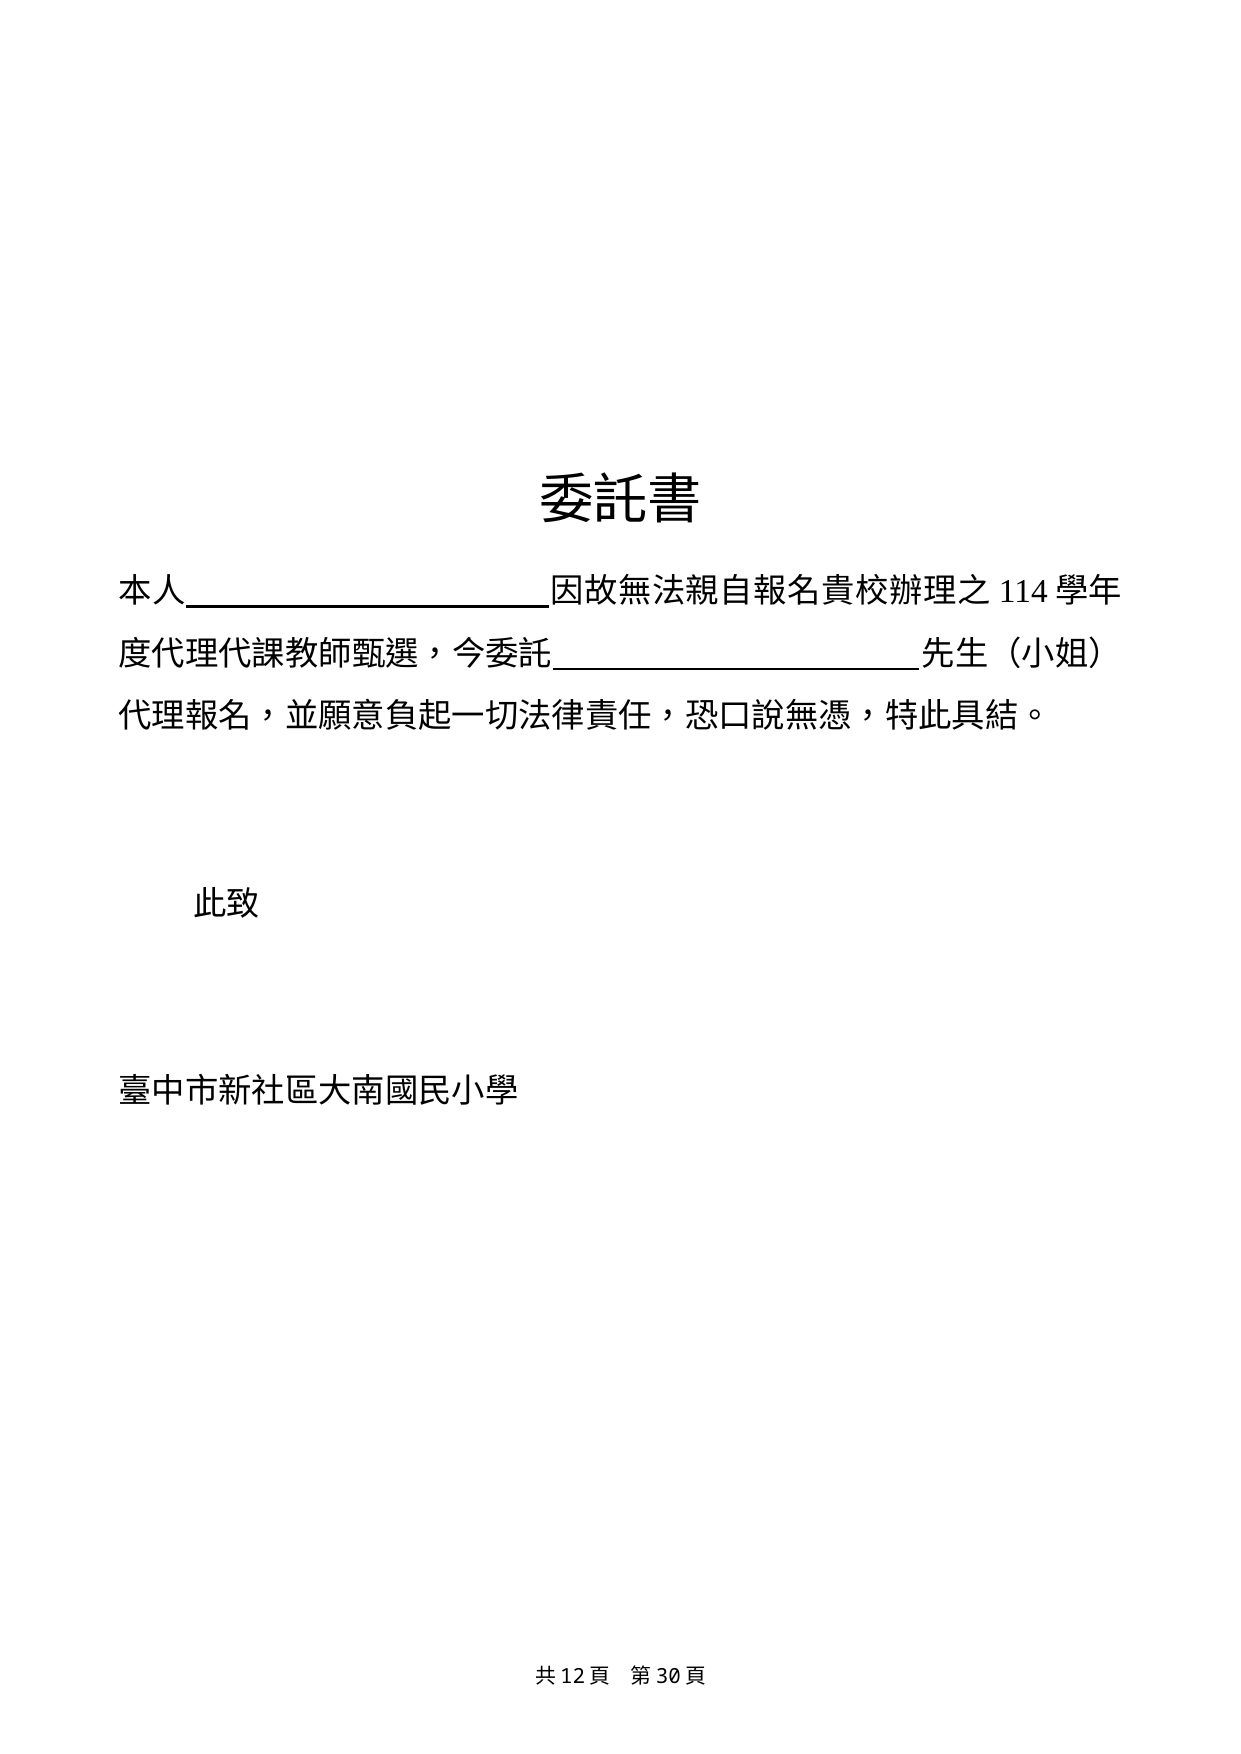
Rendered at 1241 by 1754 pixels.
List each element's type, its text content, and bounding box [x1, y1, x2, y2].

text 此致 [118, 859, 1122, 922]
text 委託書 [118, 422, 1122, 547]
text 本人 因故無法親自報名貴校辦理之114學年度代理代課教師甄選，今委託 先生（小姐）代理報名，並願意負起一切法律責任，恐口說無憑，特此具結。 [118, 547, 1122, 734]
text 臺中市新社區大南國民小學 [118, 1047, 1122, 1109]
